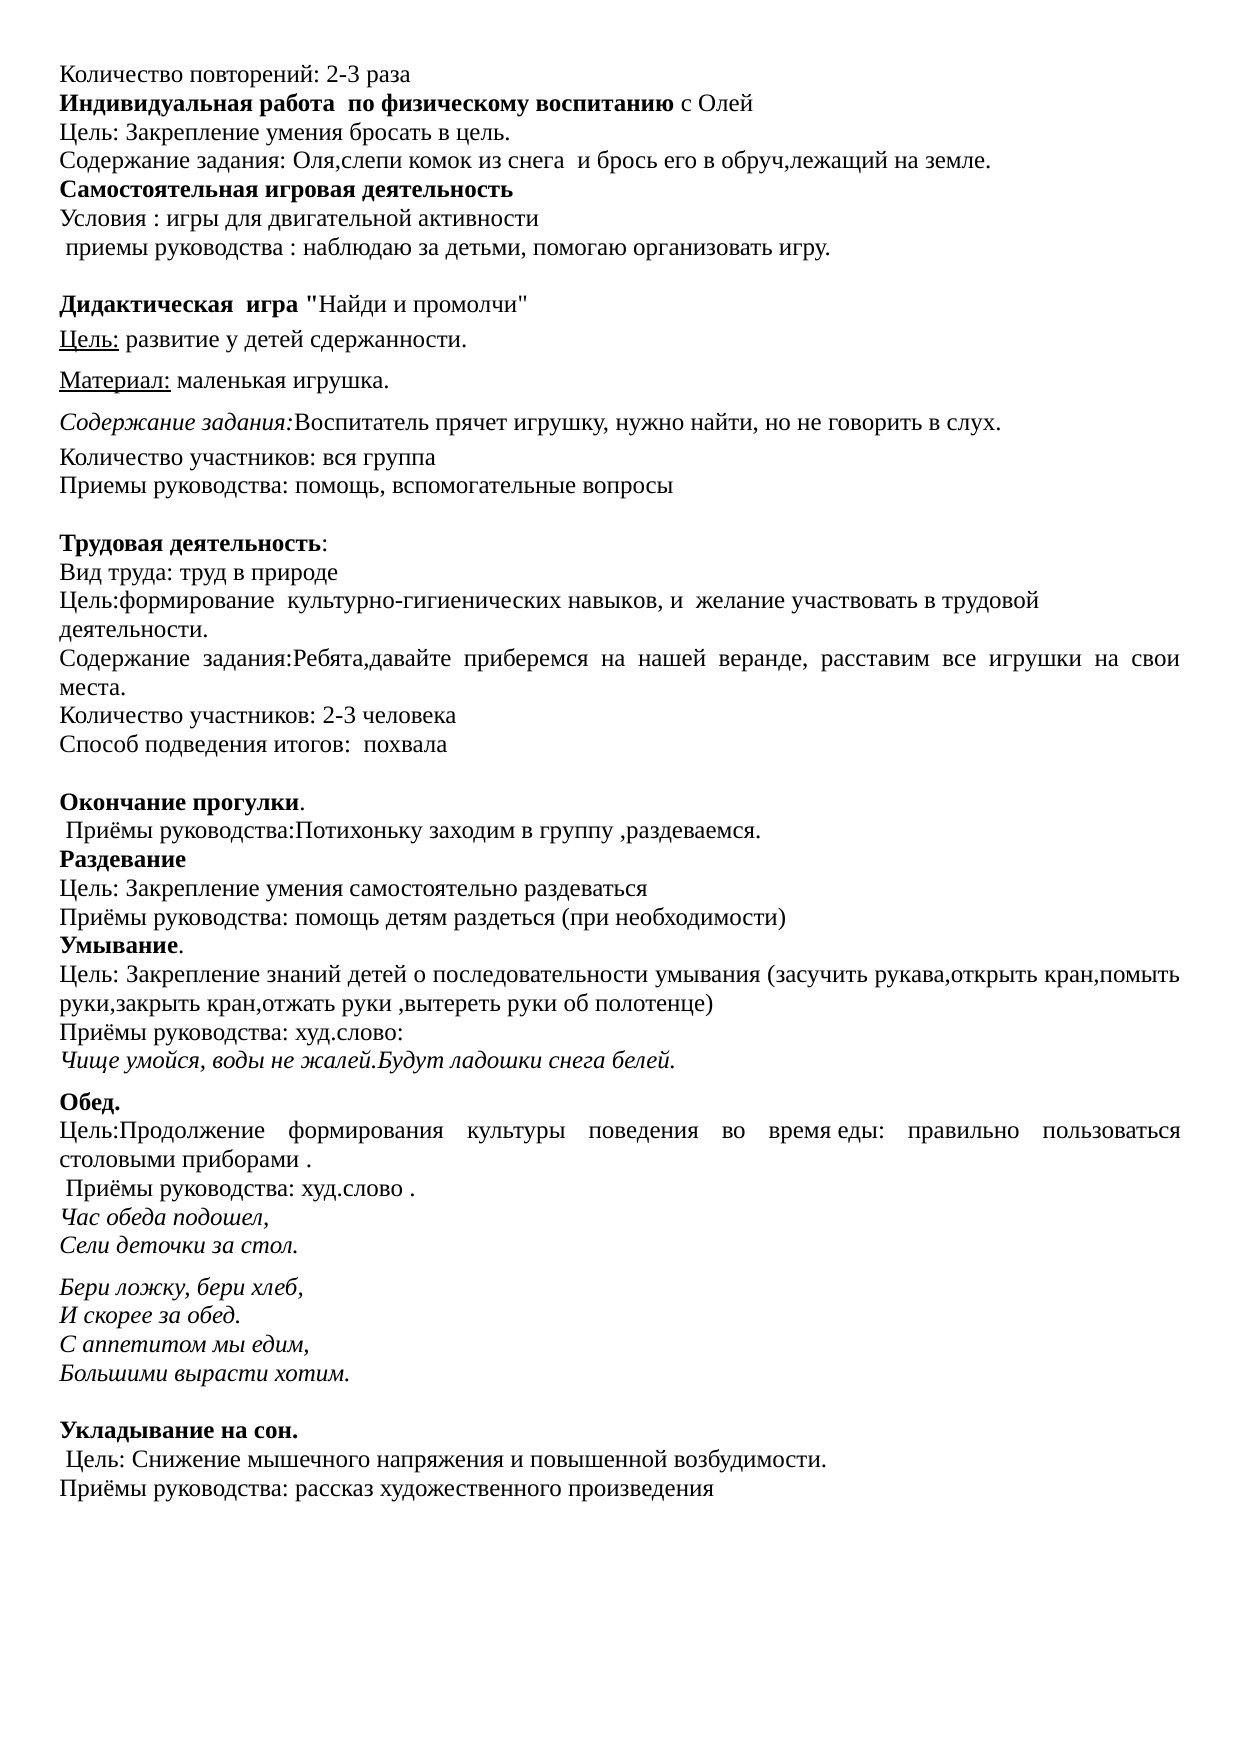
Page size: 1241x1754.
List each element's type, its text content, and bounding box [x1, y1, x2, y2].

text Дидактическая игра "Найди и промолчи" [59, 289, 1181, 318]
text Окончание прогулки. [59, 787, 1181, 815]
text Содержание задания: Оля,слепи комок из снега и брось его в обруч,лежащий на земле. [59, 145, 1181, 174]
text Час обеда подошел, Сели деточки за стол. [59, 1202, 1181, 1259]
text Приёмы руководства:Потихоньку заходим в группу ,раздеваемся. [59, 815, 1181, 844]
text Цель: развитие у детей сдержанности. [59, 324, 1173, 353]
text Самостоятельная игровая деятельность [59, 174, 1181, 203]
text приемы руководства : наблюдаю за детьми, помогаю организовать игру. [59, 232, 1181, 260]
text Приёмы руководства: худ.слово . [59, 1173, 1181, 1202]
text Приёмы руководства: худ.слово: [59, 1017, 1181, 1045]
text Обед. [59, 1087, 1181, 1115]
text Приёмы руководства: рассказ художественного произведения [59, 1473, 1181, 1502]
text Материал: маленькая игрушка. [59, 365, 1173, 394]
text Количество участников: 2-3 человека [59, 700, 1181, 729]
text Приёмы руководства: помощь детям раздеться (при необходимости) [59, 902, 1181, 930]
text Условия : игры для двигательной активности [59, 203, 1181, 232]
text Способ подведения итогов: похвала [59, 729, 1181, 758]
text Приемы руководства: помощь, вспомогательные вопросы [59, 470, 1181, 499]
text Трудовая деятельность: [59, 528, 1181, 557]
text Вид труда: труд в природе [59, 557, 1181, 585]
text Цель:формирование культурно-гигиенических навыков, и желание участвовать в трудовой деятельности. [59, 585, 1181, 643]
text Содержание задания:Воспитатель прячет игрушку, нужно найти, но не говорить в слух. [59, 407, 1173, 435]
text Цель:Продолжение формирования культуры поведения во время еды: правильно пользоваться столовыми приборами . [59, 1115, 1181, 1173]
text Укладывание на сон. [59, 1415, 1181, 1444]
text Бери ложку, бери хлеб, И скорее за обед. С аппетитом мы едим, [59, 1272, 1181, 1358]
text Большими вырасти хотим. [59, 1358, 1181, 1387]
text Индивидуальная работа по физическому воспитанию с Олей [59, 88, 1181, 117]
text Содержание задания:Ребята,давайте приберемся на нашей веранде, расставим все игрушки на свои места. [59, 643, 1181, 700]
text Цель: Закрепление умения бросать в цель. [59, 117, 1181, 145]
text Количество повторений: 2-3 раза [59, 59, 1181, 88]
text Количество участников: вся группа [59, 442, 1181, 470]
text Цель: Закрепление умения самостоятельно раздеваться [59, 873, 1181, 902]
text Умывание. [59, 930, 1181, 959]
text Цель: Снижение мышечного напряжения и повышенной возбудимости. [59, 1444, 1181, 1473]
text Раздевание [59, 844, 1181, 873]
text Чище умойся, воды не жалей.Будут ладошки снега белей. [59, 1045, 1181, 1074]
text Цель: Закрепление знаний детей о последовательности умывания (засучить рукава,открыть кран,помыть руки,закрыть кран,отжать руки ,вытереть руки об полотенце) [59, 959, 1181, 1017]
